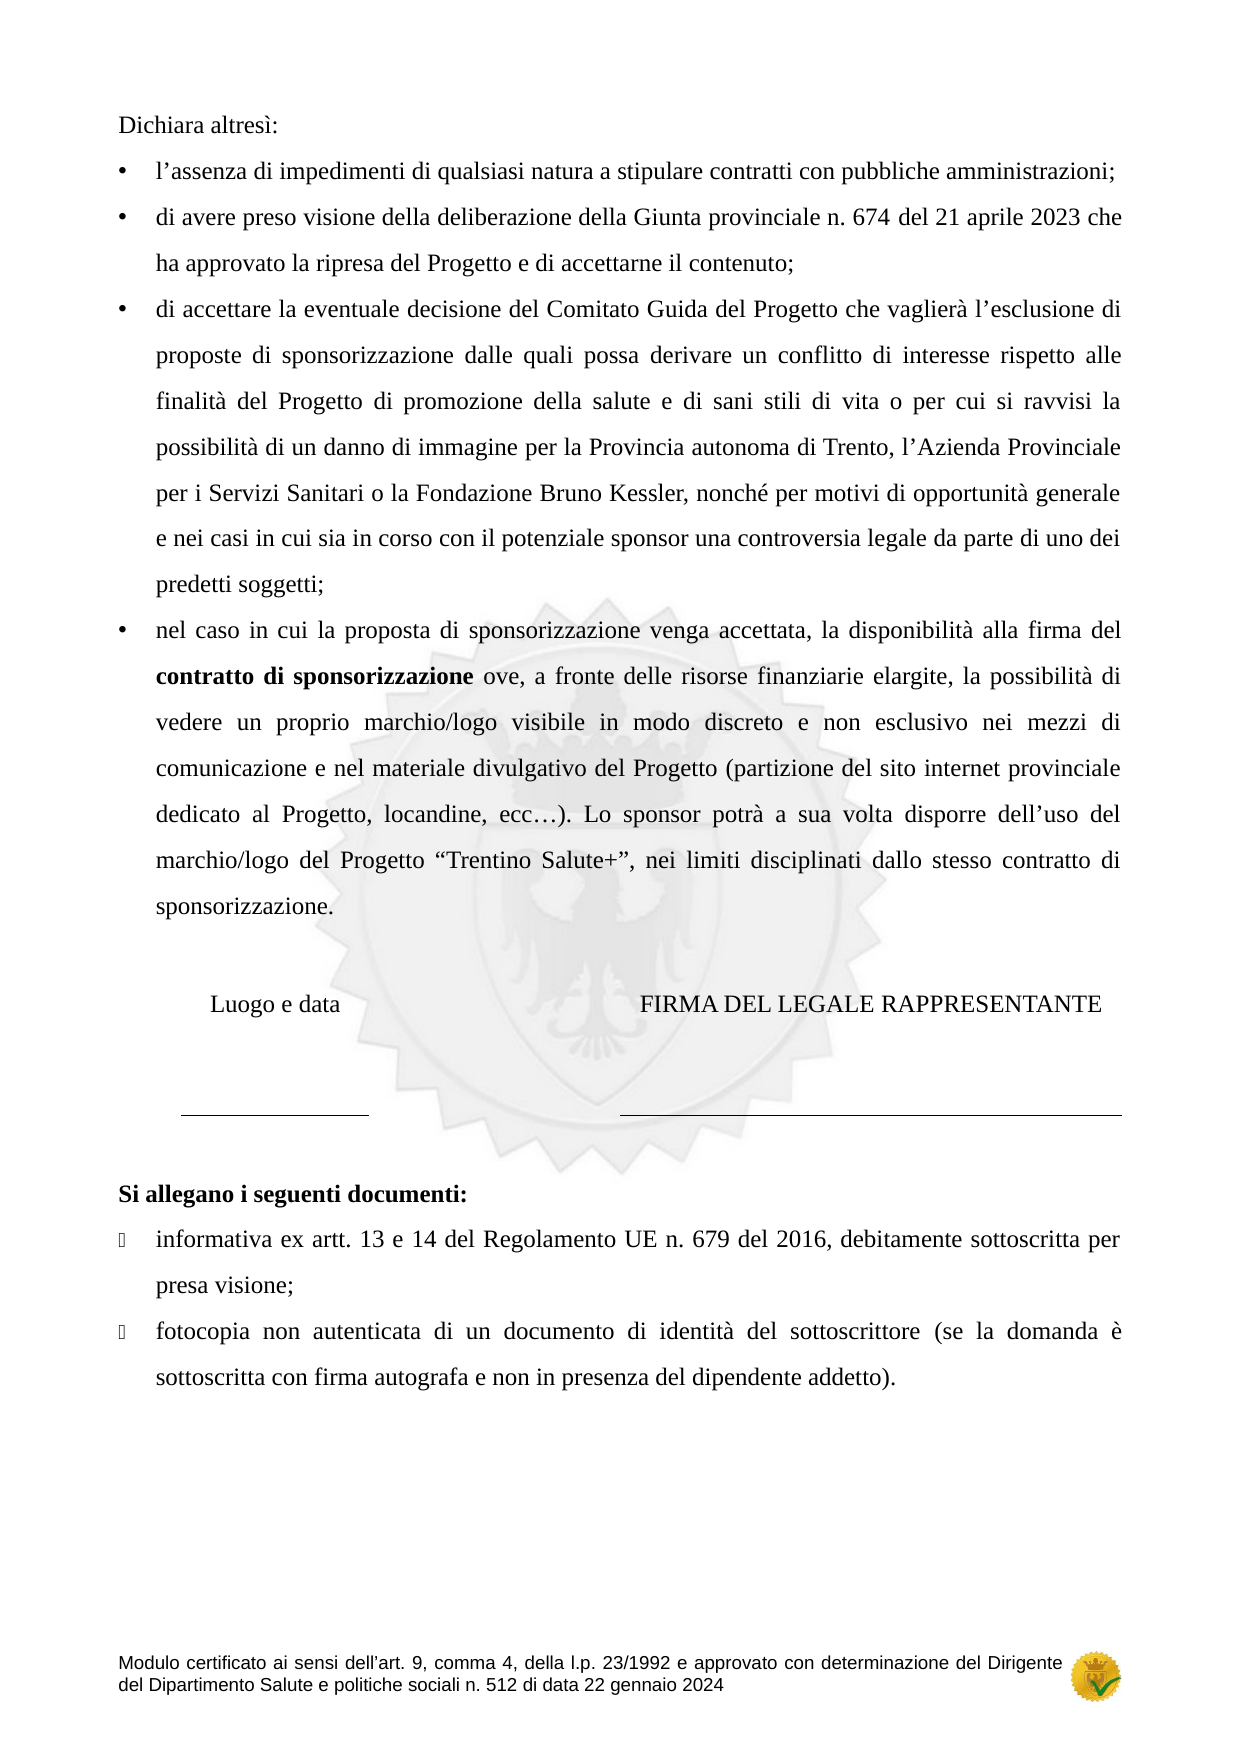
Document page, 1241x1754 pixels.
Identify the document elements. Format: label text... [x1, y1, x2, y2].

picture [118, 139, 1122, 156]
table_header FIRMA DEL LEGALE RAPPRESENTANTE [620, 983, 1122, 1115]
picture [118, 1207, 1122, 1224]
list di avere preso visione della deliberazione della Giunta provinciale n. 674 del 21 aprile 2023 che ha approvato la ripresa del Progetto e di accettarne il contenuto; [118, 202, 1122, 277]
picture [118, 1299, 1122, 1316]
list fotocopia non autenticata di un documento di identità del sottoscrittore (se la domanda è sottoscritta con firma autografa e non in presenza del dipendente addetto). [118, 1316, 1122, 1391]
picture [118, 185, 1122, 202]
text Si allegano i seguenti documenti: [118, 1179, 1122, 1207]
list l’assenza di impedimenti di qualsiasi natura a stipulare contratti con pubbliche amministrazioni; [118, 156, 1122, 185]
picture [118, 277, 1122, 294]
table_header Luogo e data [181, 983, 369, 1115]
picture [118, 598, 1122, 615]
table_header [369, 983, 620, 1115]
text Dichiara altresì: [118, 110, 1122, 139]
list nel caso in cui la proposta di sponsorizzazione venga accettata, la disponibilità alla firma del contratto di sponsorizzazione ove, a fronte delle risorse finanziarie elargite, la possibilità di vedere un proprio marchio/logo visibile in modo discreto e non esclusivo nei mezzi di comunicazione e nel materiale divulgativo del Progetto (partizione del sito internet provinciale dedicato al Progetto, locandine, ecc…). Lo sponsor potrà a sua volta disporre dell’uso del marchio/logo del Progetto “Trentino Salute+”, nei limiti disciplinati dallo stesso contratto di sponsorizzazione. [118, 615, 1122, 920]
picture [118, 1391, 1123, 1702]
table_header [118, 983, 181, 1115]
list informativa ex artt. 13 e 14 del Regolamento UE n. 679 del 2016, debitamente sottoscritta per presa visione; [118, 1224, 1122, 1299]
picture [118, 1115, 1122, 1179]
list di accettare la eventuale decisione del Comitato Guida del Progetto che vaglierà l’esclusione di proposte di sponsorizzazione dalle quali possa derivare un conflitto di interesse rispetto alle finalità del Progetto di promozione della salute e di sani stili di vita o per cui si ravvisi la possibilità di un danno di immagine per la Provincia autonoma di Trento, l’Azienda Provinciale per i Servizi Sanitari o la Fondazione Bruno Kessler, nonché per motivi di opportunità generale e nei casi in cui sia in corso con il potenziale sponsor una controversia legale da parte di uno dei predetti soggetti; [118, 294, 1122, 598]
picture [118, 59, 1122, 110]
picture [118, 920, 1122, 983]
